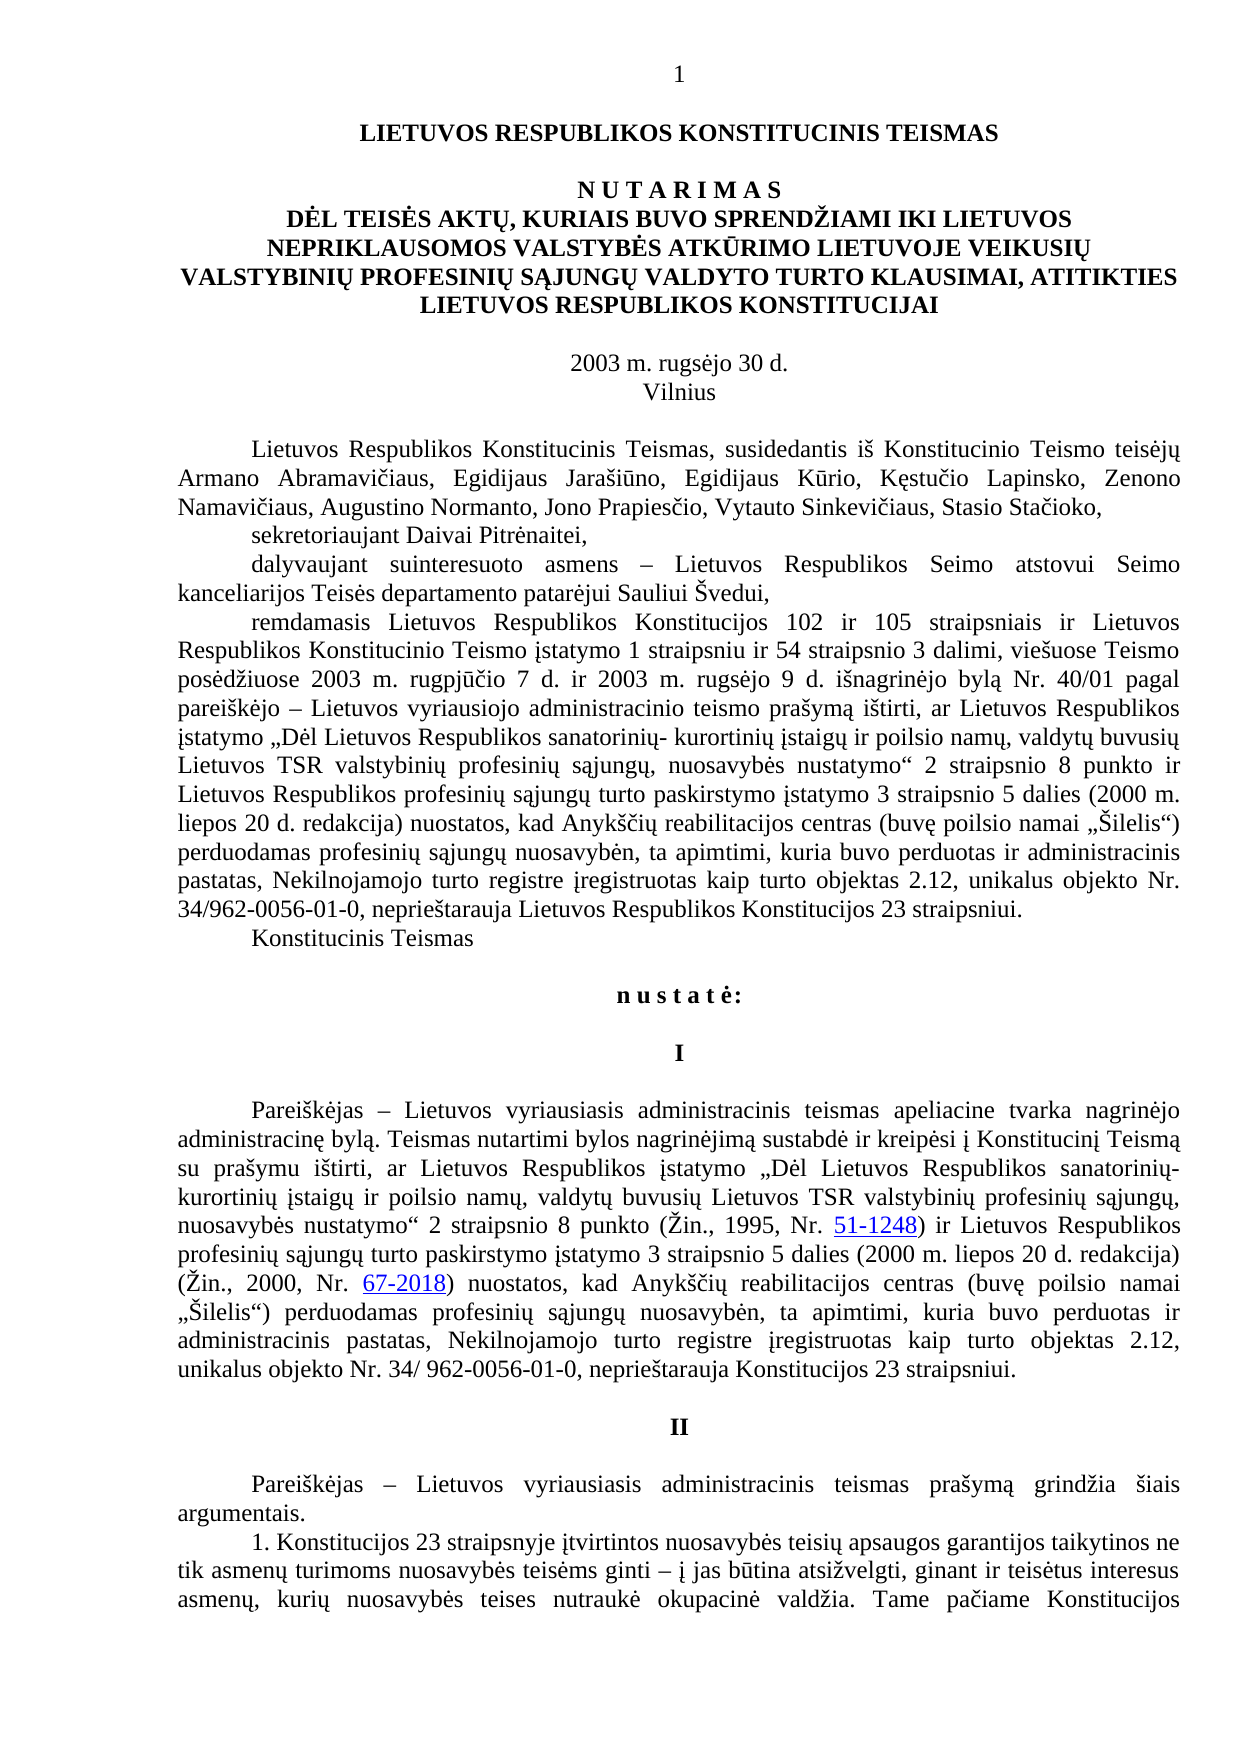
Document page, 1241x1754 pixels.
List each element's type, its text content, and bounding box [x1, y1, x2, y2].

text LIETUVOS RESPUBLIKOS KONSTITUCINIS TEISMAS [177, 118, 1181, 147]
text 2003 m. rugsėjo 30 d. [177, 348, 1181, 377]
text sekretoriaujant Daivai Pitrėnaitei, [177, 521, 1181, 549]
text Pareiškėjas – Lietuvos vyriausiasis administracinis teismas prašymą grindžia šiais argumentais. [177, 1469, 1181, 1527]
text I [177, 1038, 1181, 1067]
text N U T A R I M A S [177, 176, 1181, 204]
text remdamasis Lietuvos Respublikos Konstitucijos 102 ir 105 straipsniais ir Lietuvos Respublikos Konstitucinio Teismo įstatymo 1 straipsniu ir 54 straipsnio 3 dalimi, viešuose Teismo posėdžiuose 2003 m. rugpjūčio 7 d. ir 2003 m. rugsėjo 9 d. išnagrinėjo bylą Nr. 40/01 pagal pareiškėjo – Lietuvos vyriausiojo administracinio teismo prašymą ištirti, ar Lietuvos Respublikos įstatymo „Dėl Lietuvos Respublikos sanatorinių- kurortinių įstaigų ir poilsio namų, valdytų buvusių Lietuvos TSR valstybinių profesinių sąjungų, nuosavybės nustatymo“ 2 straipsnio 8 punkto ir Lietuvos Respublikos profesinių sąjungų turto paskirstymo įstatymo 3 straipsnio 5 dalies (2000 m. liepos 20 d. redakcija) nuostatos, kad Anykščių reabilitacijos centras (buvę poilsio namai „Šilelis“) perduodamas profesinių sąjungų nuosavybėn, ta apimtimi, kuria buvo perduotas ir administracinis pastatas, Nekilnojamojo turto registre įregistruotas kaip turto objektas 2.12, unikalus objekto Nr. 34/962-0056-01-0, neprieštarauja Lietuvos Respublikos Konstitucijos 23 straipsniui. [177, 607, 1181, 923]
text Konstitucinis Teismas [177, 923, 1181, 952]
text Vilnius [177, 377, 1181, 406]
text DĖL TEISĖS AKTŲ, KURIAIS BUVO SPRENDŽIAMI IKI LIETUVOS NEPRIKLAUSOMOS VALSTYBĖS ATKŪRIMO LIETUVOJE VEIKUSIŲ VALSTYBINIŲ PROFESINIŲ SĄJUNGŲ VALDYTO TURTO KLAUSIMAI, ATITIKTIES LIETUVOS RESPUBLIKOS KONSTITUCIJAI [177, 204, 1181, 319]
text Pareiškėjas – Lietuvos vyriausiasis administracinis teismas apeliacine tvarka nagrinėjo administracinę bylą. Teismas nutartimi bylos nagrinėjimą sustabdė ir kreipėsi į Konstitucinį Teismą su prašymu ištirti, ar Lietuvos Respublikos įstatymo „Dėl Lietuvos Respublikos sanatorinių-kurortinių įstaigų ir poilsio namų, valdytų buvusių Lietuvos TSR valstybinių profesinių sąjungų, nuosavybės nustatymo“ 2 straipsnio 8 punkto (Žin., 1995, Nr. 51-1248) ir Lietuvos Respublikos profesinių sąjungų turto paskirstymo įstatymo 3 straipsnio 5 dalies (2000 m. liepos 20 d. redakcija) (Žin., 2000, Nr. 67-2018) nuostatos, kad Anykščių reabilitacijos centras (buvę poilsio namai „Šilelis“) perduodamas profesinių sąjungų nuosavybėn, ta apimtimi, kuria buvo perduotas ir administracinis pastatas, Nekilnojamojo turto registre įregistruotas kaip turto objektas 2.12, unikalus objekto Nr. 34/ 962-0056-01-0, neprieštarauja Konstitucijos 23 straipsniui. [177, 1096, 1181, 1383]
text 1. Konstitucijos 23 straipsnyje įtvirtintos nuosavybės teisių apsaugos garantijos taikytinos ne tik asmenų turimoms nuosavybės teisėms ginti – į jas būtina atsižvelgti, ginant ir teisėtus interesus asmenų, kurių nuosavybės teises nutraukė okupacinė valdžia. Tame pačiame Konstitucijos [177, 1527, 1181, 1613]
text Lietuvos Respublikos Konstitucinis Teismas, susidedantis iš Konstitucinio Teismo teisėjų Armano Abramavičiaus, Egidijaus Jarašiūno, Egidijaus Kūrio, Kęstučio Lapinsko, Zenono Namavičiaus, Augustino Normanto, Jono Prapiesčio, Vytauto Sinkevičiaus, Stasio Stačioko, [177, 434, 1181, 521]
text nustatė: [177, 981, 1181, 1009]
text dalyvaujant suinteresuoto asmens – Lietuvos Respublikos Seimo atstovui Seimo kanceliarijos Teisės departamento patarėjui Sauliui Švedui, [177, 549, 1181, 607]
text II [177, 1412, 1181, 1441]
